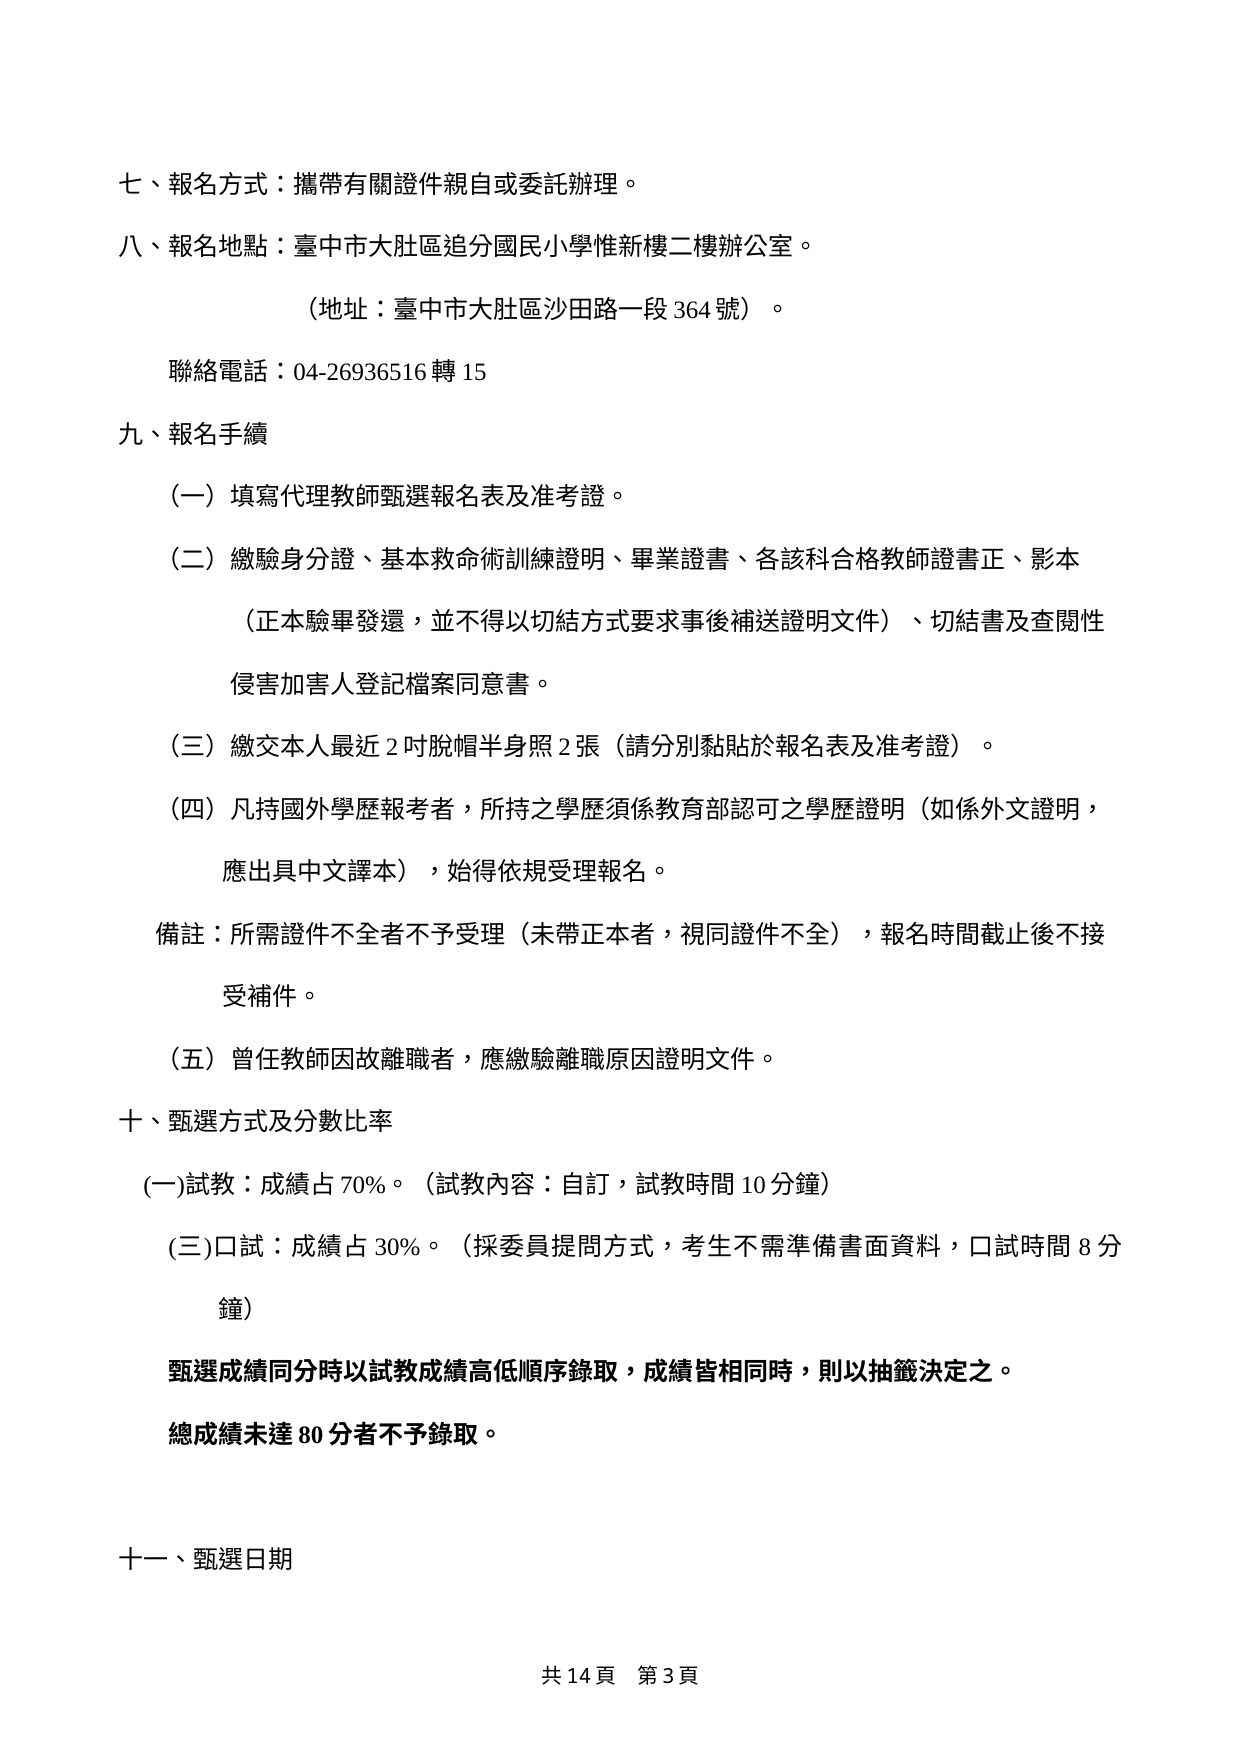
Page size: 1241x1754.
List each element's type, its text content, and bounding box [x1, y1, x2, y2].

text 十一、甄選日期 [118, 1516, 1122, 1578]
text （一）填寫代理教師甄選報名表及准考證。 [118, 453, 1122, 516]
text （地址：臺中市大肚區沙田路一段364號）。 [118, 266, 1122, 328]
text 十、甄選方式及分數比率 [118, 1078, 1122, 1141]
text （四）凡持國外學歷報考者，所持之學歷須係教育部認可之學歷證明（如係外文證明，應出具中文譯本），始得依規受理報名。 [156, 766, 1122, 891]
text 八、報名地點：臺中市大肚區追分國民小學惟新樓二樓辦公室。 [118, 203, 1122, 266]
text （五）曾任教師因故離職者，應繳驗離職原因證明文件。 [156, 1016, 1122, 1078]
text 總成績未達80分者不予錄取。 [168, 1391, 1122, 1453]
text （二）繳驗身分證、基本救命術訓練證明、畢業證書、各該科合格教師證書正、影本（正本驗畢發還，並不得以切結方式要求事後補送證明文件）、切結書及查閱性侵害加害人登記檔案同意書。 [156, 516, 1122, 703]
text 九、報名手續 [118, 391, 1122, 453]
text （三）繳交本人最近2吋脫帽半身照2張（請分別黏貼於報名表及准考證）。 [156, 703, 1122, 766]
text 七、報名方式：攜帶有關證件親自或委託辦理。 [118, 141, 1122, 203]
text 聯絡電話：04-26936516轉15 [168, 328, 1122, 391]
text 備註：所需證件不全者不予受理（未帶正本者，視同證件不全），報名時間截止後不接受補件。 [156, 891, 1122, 1016]
text (三)口試：成績占30%。（採委員提問方式，考生不需準備書面資料，口試時間8分鐘） [168, 1203, 1122, 1328]
text 甄選成績同分時以試教成績高低順序錄取，成績皆相同時，則以抽籤決定之。 [168, 1328, 1122, 1391]
text (一)試教：成績占70%。（試教內容：自訂，試教時間10分鐘） [118, 1141, 1122, 1203]
